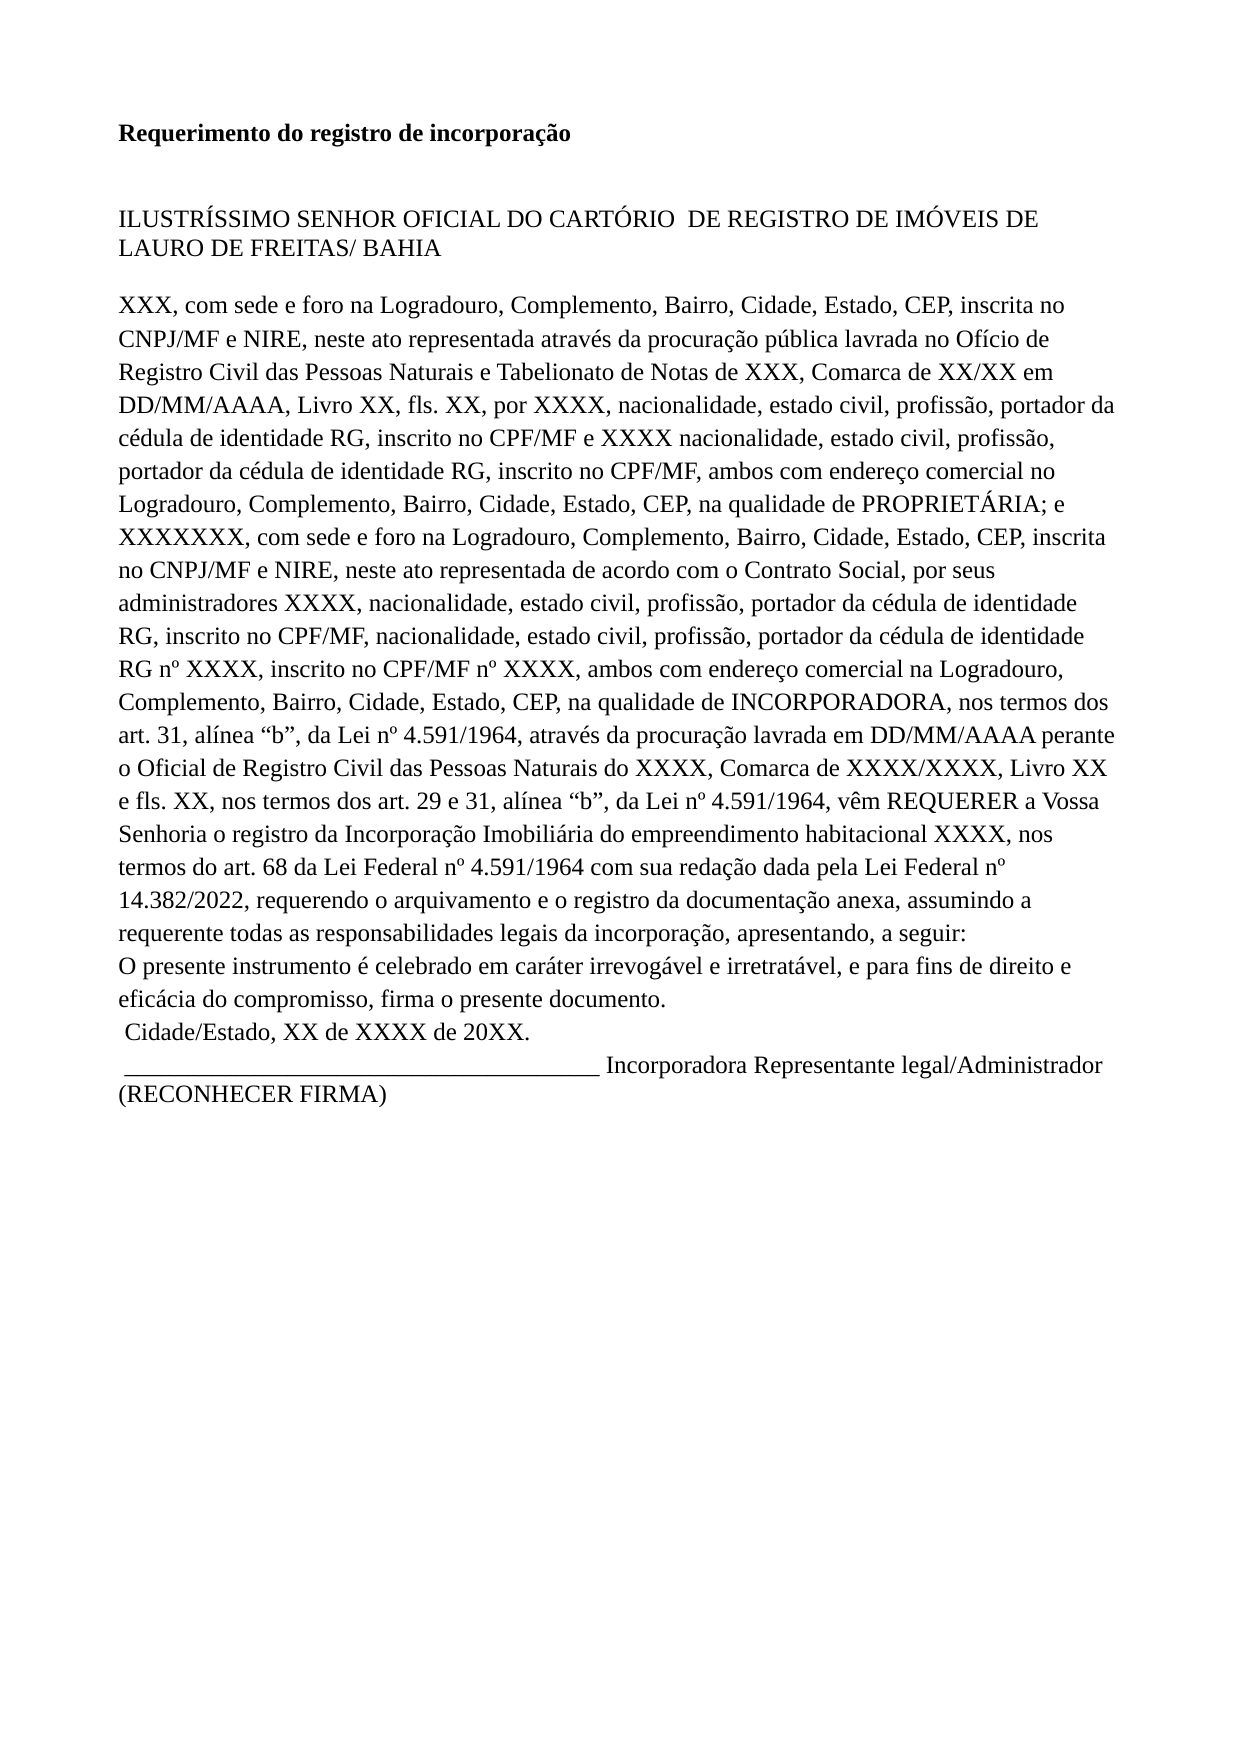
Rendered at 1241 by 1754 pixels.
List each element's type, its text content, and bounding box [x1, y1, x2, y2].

text XXX, com sede e foro na Logradouro, Complemento, Bairro, Cidade, Estado, CEP, inscrita no CNPJ/MF e NIRE, neste ato representada através da procuração pública lavrada no Ofício de Registro Civil das Pessoas Naturais e Tabelionato de Notas de XXX, Comarca de XX/XX em DD/MM/AAAA, Livro XX, fls. XX, por XXXX, nacionalidade, estado civil, profissão, portador da cédula de identidade RG, inscrito no CPF/MF e XXXX nacionalidade, estado civil, profissão, portador da cédula de identidade RG, inscrito no CPF/MF, ambos com endereço comercial no Logradouro, Complemento, Bairro, Cidade, Estado, CEP, na qualidade de PROPRIETÁRIA; e XXXXXXX, com sede e foro na Logradouro, Complemento, Bairro, Cidade, Estado, CEP, inscrita no CNPJ/MF e NIRE, neste ato representada de acordo com o Contrato Social, por seus administradores XXXX, nacionalidade, estado civil, profissão, portador da cédula de identidade RG, inscrito no CPF/MF, nacionalidade, estado civil, profissão, portador da cédula de identidade RG nº XXXX, inscrito no CPF/MF nº XXXX, ambos com endereço comercial na Logradouro, Complemento, Bairro, Cidade, Estado, CEP, na qualidade de INCORPORADORA, nos termos dos art. 31, alínea “b”, da Lei nº 4.591/1964, através da procuração lavrada em DD/MM/AAAA perante o Oficial de Registro Civil das Pessoas Naturais do XXXX, Comarca de XXXX/XXXX, Livro XX e fls. XX, nos termos dos art. 29 e 31, alínea “b”, da Lei nº 4.591/1964, vêm REQUERER a Vossa Senhoria o registro da Incorporação Imobiliária do empreendimento habitacional XXXX, nos termos do art. 68 da Lei Federal nº 4.591/1964 com sua redação dada pela Lei Federal nº 14.382/2022, requerendo o arquivamento e o registro da documentação anexa, assumindo a requerente todas as responsabilidades legais da incorporação, apresentando, a seguir: [118, 291, 1122, 947]
text Requerimento do registro de incorporação [118, 118, 1122, 147]
text ILUSTRÍSSIMO SENHOR OFICIAL DO CARTÓRIO DE REGISTRO DE IMÓVEIS DE LAURO DE FREITAS/ BAHIA [118, 204, 1122, 262]
text O presente instrumento é celebrado em caráter irrevogável e irretratável, e para fins de direito e eficácia do compromisso, firma o presente documento. [118, 951, 1122, 1013]
text (RECONHECER FIRMA) [118, 1079, 1122, 1108]
text Cidade/Estado, XX de XXXX de 20XX. [118, 1017, 1122, 1046]
text ______________________________________ Incorporadora Representante legal/Administrador [118, 1050, 1122, 1079]
